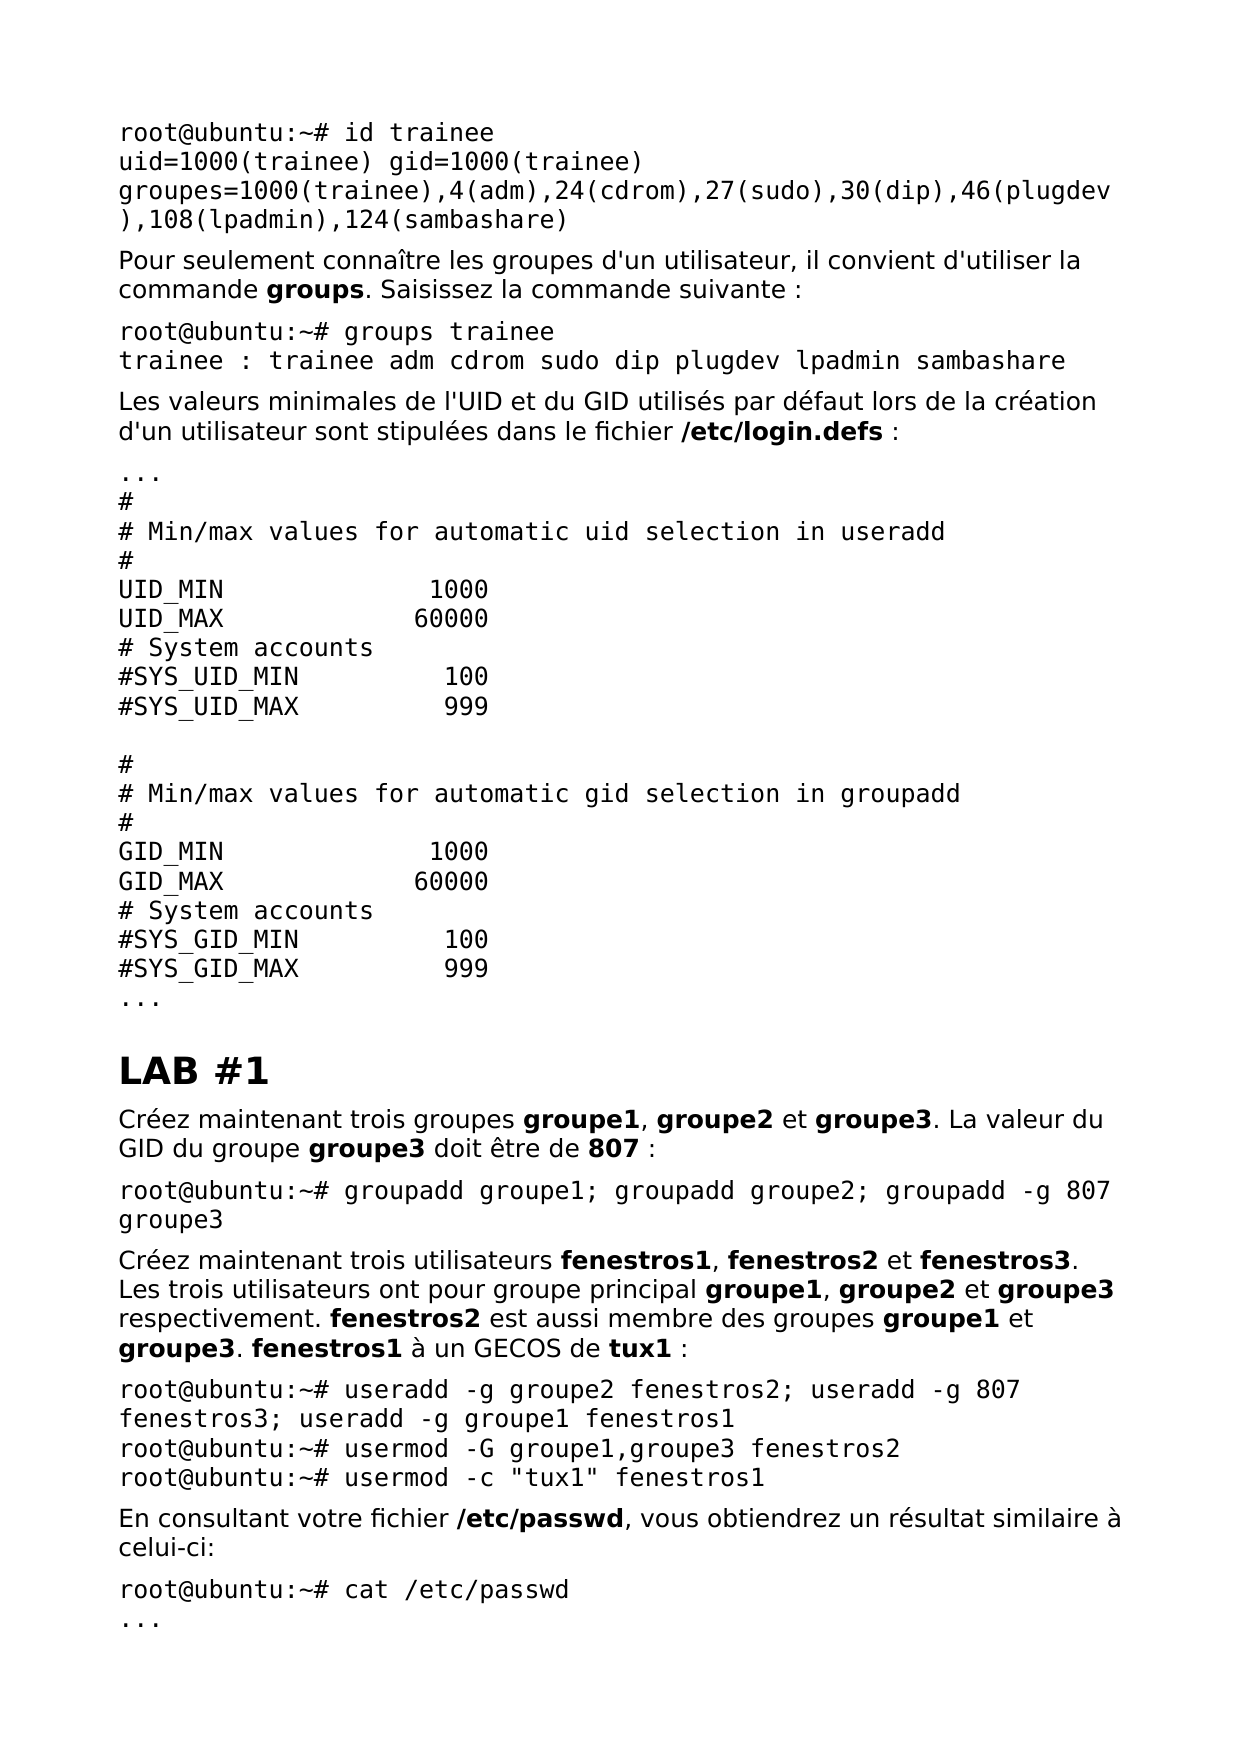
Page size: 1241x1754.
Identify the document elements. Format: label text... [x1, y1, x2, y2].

text Créez maintenant trois groupes groupe1, groupe2 et groupe3. La valeur du GID du groupe groupe3 doit être de 807 : [118, 1105, 1122, 1164]
text ... # # Min/max values for automatic uid selection in useradd # UID_MIN 1000 UID_MAX 60000 # System accounts #SYS_UID_MIN 100 #SYS_UID_MAX 999 # # Min/max values for automatic gid selection in groupadd # GID_MIN 1000 GID_MAX 60000 # System accounts #SYS_GID_MIN 100 #SYS_GID_MAX 999 ... [118, 458, 1122, 1012]
text En consultant votre fichier /etc/passwd, vous obtiendrez un résultat similaire à celui-ci: [118, 1504, 1122, 1562]
text root@ubuntu:~# groupadd groupe1; groupadd groupe2; groupadd -g 807 groupe3 [118, 1176, 1122, 1234]
text root@ubuntu:~# useradd -g groupe2 fenestros2; useradd -g 807 fenestros3; useradd -g groupe1 fenestros1 root@ubuntu:~# usermod -G groupe1,groupe3 fenestros2 root@ubuntu:~# usermod -c "tux1" fenestros1 [118, 1376, 1122, 1492]
text root@ubuntu:~# id trainee uid=1000(trainee) gid=1000(trainee) groupes=1000(trainee),4(adm),24(cdrom),27(sudo),30(dip),46(plugdev),108(lpadmin),124(sambashare) [118, 118, 1122, 235]
subtitle LAB #1 [118, 1049, 1122, 1093]
text Pour seulement connaître les groupes d'un utilisateur, il convient d'utiliser la commande groups. Saisissez la commande suivante : [118, 247, 1122, 305]
text root@ubuntu:~# cat /etc/passwd ... [118, 1575, 1122, 1633]
text Les valeurs minimales de l'UID et du GID utilisés par défaut lors de la création d'un utilisateur sont stipulées dans le fichier /etc/login.defs : [118, 387, 1122, 446]
text root@ubuntu:~# groups trainee trainee : trainee adm cdrom sudo dip plugdev lpadmin sambashare [118, 317, 1122, 376]
text Créez maintenant trois utilisateurs fenestros1, fenestros2 et fenestros3. Les trois utilisateurs ont pour groupe principal groupe1, groupe2 et groupe3 respectivement. fenestros2 est aussi membre des groupes groupe1 et groupe3. fenestros1 à un GECOS de tux1 : [118, 1246, 1122, 1363]
